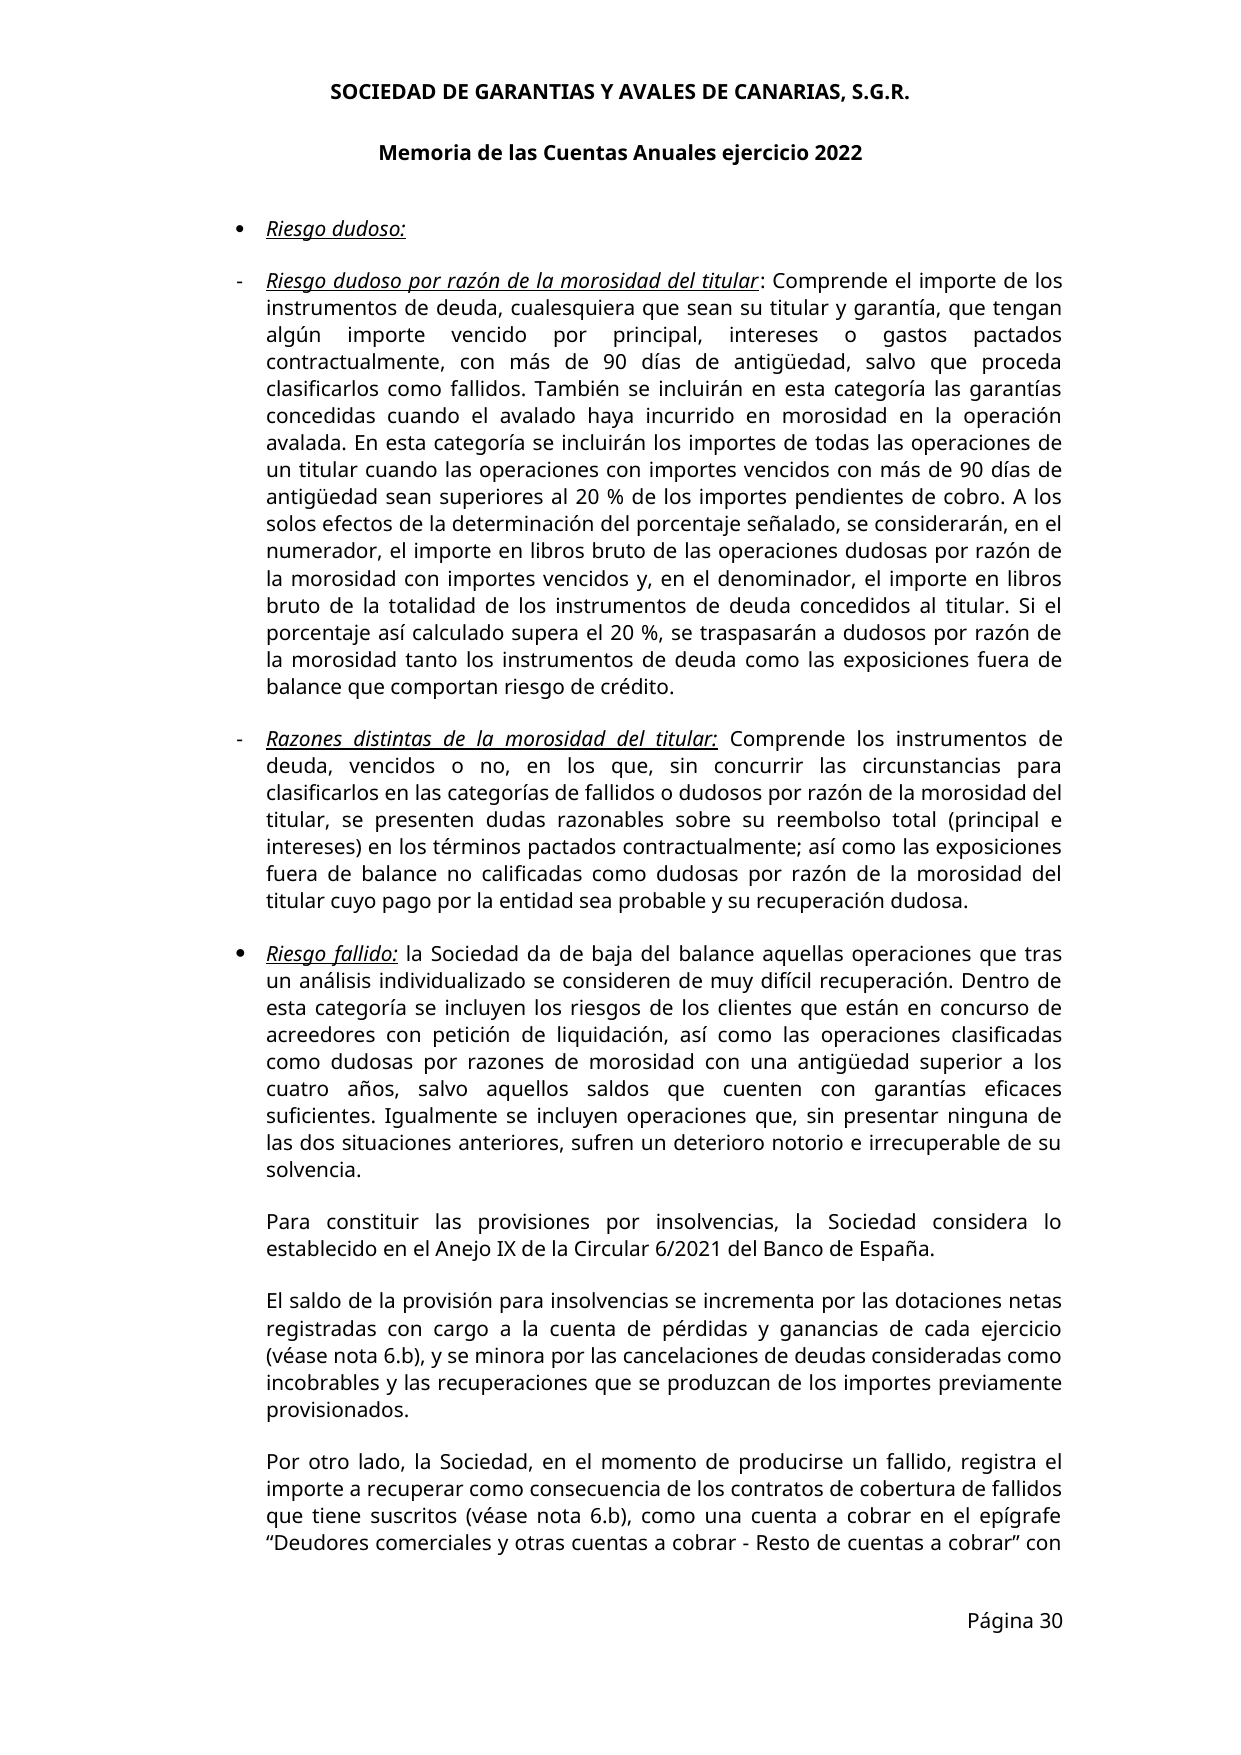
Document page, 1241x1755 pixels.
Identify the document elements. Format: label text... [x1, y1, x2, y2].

text - Riesgo dudoso por razón de la morosidad del titular: Comprende el importe de los instrumentos de deuda, cualesquiera que sean su titular y garantía, que tengan algún importe vencido por principal, intereses o gastos pactados contractualmente, con más de 90 días de antigüedad, salvo que proceda clasificarlos como fallidos. También se incluirán en esta categoría las garantías concedidas cuando el avalado haya incurrido en morosidad en la operación avalada. En esta categoría se incluirán los importes de todas las operaciones de un titular cuando las operaciones con importes vencidos con más de 90 días de antigüedad sean superiores al 20 % de los importes pendientes de cobro. A los solos efectos de la determinación del porcentaje señalado, se considerarán, en el numerador, el importe en libros bruto de las operaciones dudosas por razón de la morosidad con importes vencidos y, en el denominador, el importe en libros bruto de la totalidad de los instrumentos de deuda concedidos al titular. Si el porcentaje así calculado supera el 20 %, se traspasarán a dudosos por razón de la morosidad tanto los instrumentos de deuda como las exposiciones fuera de balance que comportan riesgo de crédito. [236, 266, 1063, 700]
text - Razones distintas de la morosidad del titular: Comprende los instrumentos de deuda, vencidos o no, en los que, sin concurrir las circunstancias para clasificarlos en las categorías de fallidos o dudosos por razón de la morosidad del titular, se presenten dudas razonables sobre su reembolso total (principal e intereses) en los términos pactados contractualmente; así como las exposiciones fuera de balance no calificadas como dudosas por razón de la morosidad del titular cuyo pago por la entidad sea probable y su recuperación dudosa. [236, 725, 1063, 914]
text Por otro lado, la Sociedad, en el momento de producirse un fallido, registra el importe a recuperar como consecuencia de los contratos de cobertura de fallidos que tiene suscritos (véase nota 6.b), como una cuenta a cobrar en el epígrafe “Deudores comerciales y otras cuentas a cobrar - Resto de cuentas a cobrar” con [266, 1448, 1063, 1556]
text Para constituir las provisiones por insolvencias, la Sociedad considera lo establecido en el Anejo IX de la Circular 6/2021 del Banco de España. [266, 1208, 1063, 1262]
list Riesgo dudoso: [236, 214, 1063, 241]
text El saldo de la provisión para insolvencias se incrementa por las dotaciones netas registradas con cargo a la cuenta de pérdidas y ganancias de cada ejercicio (véase nota 6.b), y se minora por las cancelaciones de deudas consideradas como incobrables y las recuperaciones que se produzcan de los importes previamente provisionados. [266, 1287, 1063, 1423]
list Riesgo fallido: la Sociedad da de baja del balance aquellas operaciones que tras un análisis individualizado se consideren de muy difícil recuperación. Dentro de esta categoría se incluyen los riesgos de los clientes que están en concurso de acreedores con petición de liquidación, así como las operaciones clasificadas como dudosas por razones de morosidad con una antigüedad superior a los cuatro años, salvo aquellos saldos que cuenten con garantías eficaces suficientes. Igualmente se incluyen operaciones que, sin presentar ninguna de las dos situaciones anteriores, sufren un deterioro notorio e irrecuperable de su solvencia. [236, 939, 1063, 1183]
